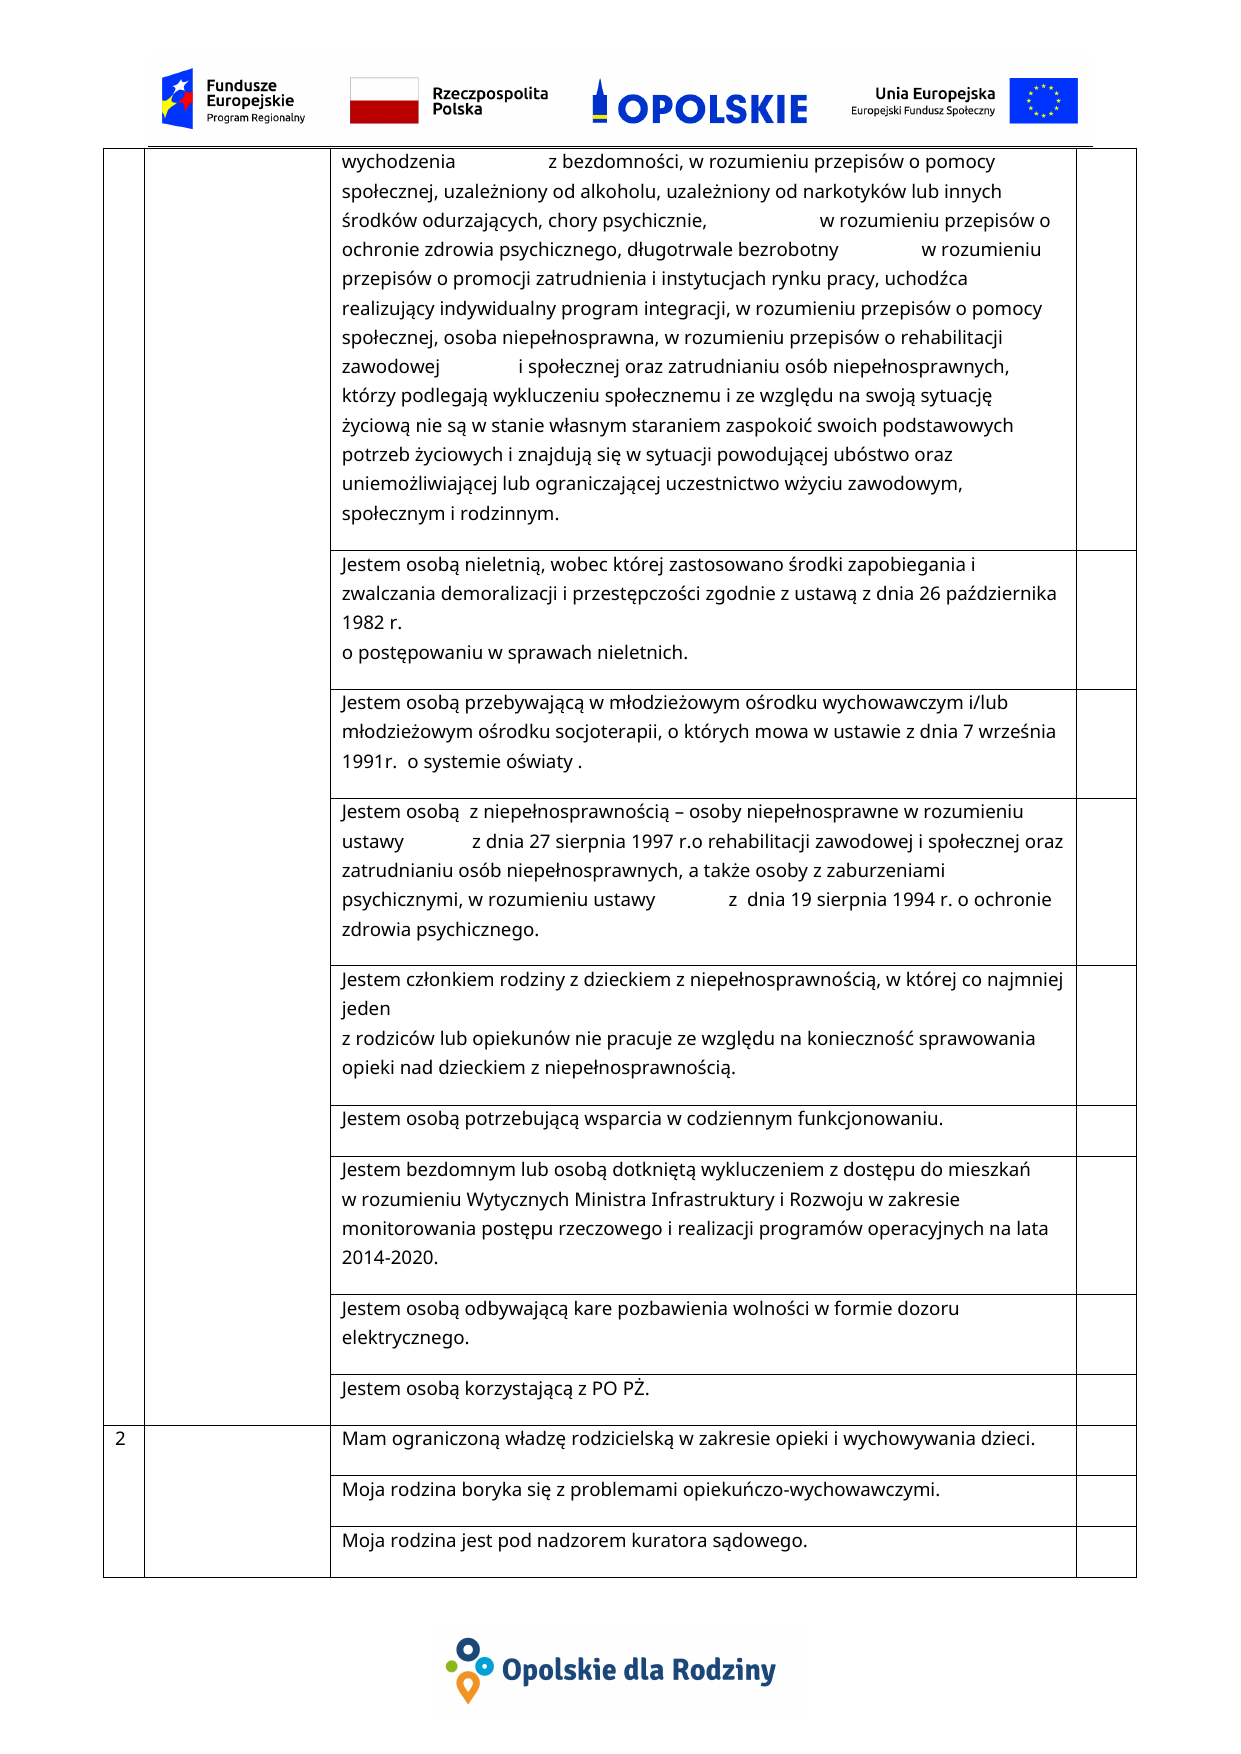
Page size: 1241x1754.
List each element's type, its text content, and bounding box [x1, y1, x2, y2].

table_cell [145, 1426, 330, 1577]
table_cell Jestem osobą z niepełnosprawnością – osoby niepełnosprawne w rozumieniu ustawy z dnia 27 sierpnia 1997 r.o rehabilitacji zawodowej i społecznej oraz zatrudnianiu osób niepełnosprawnych, a także osoby z zaburzeniami psychicznymi, w rozumieniu ustawy z dnia 19 sierpnia 1994 r. o ochronie zdrowia psychicznego. [331, 799, 1076, 965]
table_cell wychodzenia z bezdomności, w rozumieniu przepisów o pomocy społecznej, uzależniony od alkoholu, uzależniony od narkotyków lub innych środków odurzających, chory psychicznie, w rozumieniu przepisów o ochronie zdrowia psychicznego, długotrwale bezrobotny w rozumieniu przepisów o promocji zatrudnienia i instytucjach rynku pracy, uchodźca realizujący indywidualny program integracji, w rozumieniu przepisów o pomocy społecznej, osoba niepełnosprawna, w rozumieniu przepisów o rehabilitacji zawodowej i społecznej oraz zatrudnianiu osób niepełnosprawnych, którzy podlegają wykluczeniu społecznemu i ze względu na swoją sytuację życiową nie są w stanie własnym staraniem zaspokoić swoich podstawowych potrzeb życiowych i znajdują się w sytuacji powodującej ubóstwo oraz uniemożliwiającej lub ograniczającej uczestnictwo wżyciu zawodowym, społecznym i rodzinnym. [331, 149, 1076, 550]
table_cell [1077, 551, 1136, 688]
table_cell Jestem bezdomnym lub osobą dotkniętą wykluczeniem z dostępu do mieszkań w rozumieniu Wytycznych Ministra Infrastruktury i Rozwoju w zakresie monitorowania postępu rzeczowego i realizacji programów operacyjnych na lata 2014-2020. [331, 1157, 1076, 1294]
table_cell [1077, 149, 1136, 550]
table_cell [1077, 1527, 1136, 1577]
table_cell Jestem osobą potrzebującą wsparcia w codziennym funkcjonowaniu. [331, 1106, 1076, 1156]
table_cell Jestem osobą odbywającą kare pozbawienia wolności w formie dozoru elektrycznego. [331, 1295, 1076, 1374]
table_cell [145, 149, 330, 1425]
table_cell Jestem członkiem rodziny z dzieckiem z niepełnosprawnością, w której co najmniej jeden z rodziców lub opiekunów nie pracuje ze względu na konieczność sprawowania opieki nad dzieckiem z niepełnosprawnością. [331, 966, 1076, 1104]
table_cell [1077, 1106, 1136, 1156]
table_cell [1077, 1426, 1136, 1475]
table_cell Jestem osobą przebywającą w młodzieżowym ośrodku wychowawczym i/lub młodzieżowym ośrodku socjoterapii, o których mowa w ustawie z dnia 7 września 1991r. o systemie oświaty . [331, 690, 1076, 798]
table_cell [1077, 799, 1136, 965]
table_cell [1077, 966, 1136, 1104]
table_cell [1077, 1375, 1136, 1425]
table_cell [1077, 1157, 1136, 1294]
table_cell [104, 149, 144, 1425]
table_cell Jestem osobą korzystającą z PO PŻ. [331, 1375, 1076, 1425]
table_cell Mam ograniczoną władzę rodzicielską w zakresie opieki i wychowywania dzieci. [331, 1426, 1076, 1475]
table_cell Jestem osobą nieletnią, wobec której zastosowano środki zapobiegania i zwalczania demoralizacji i przestępczości zgodnie z ustawą z dnia 26 października 1982 r. o postępowaniu w sprawach nieletnich. [331, 551, 1076, 688]
table_cell [1077, 1476, 1136, 1526]
table_cell Moja rodzina boryka się z problemami opiekuńczo-wychowawczymi. [331, 1476, 1076, 1526]
table_cell Moja rodzina jest pod nadzorem kuratora sądowego. [331, 1527, 1076, 1577]
table_cell [1077, 1295, 1136, 1374]
table_cell [1077, 690, 1136, 798]
table_cell 2 [104, 1426, 144, 1577]
